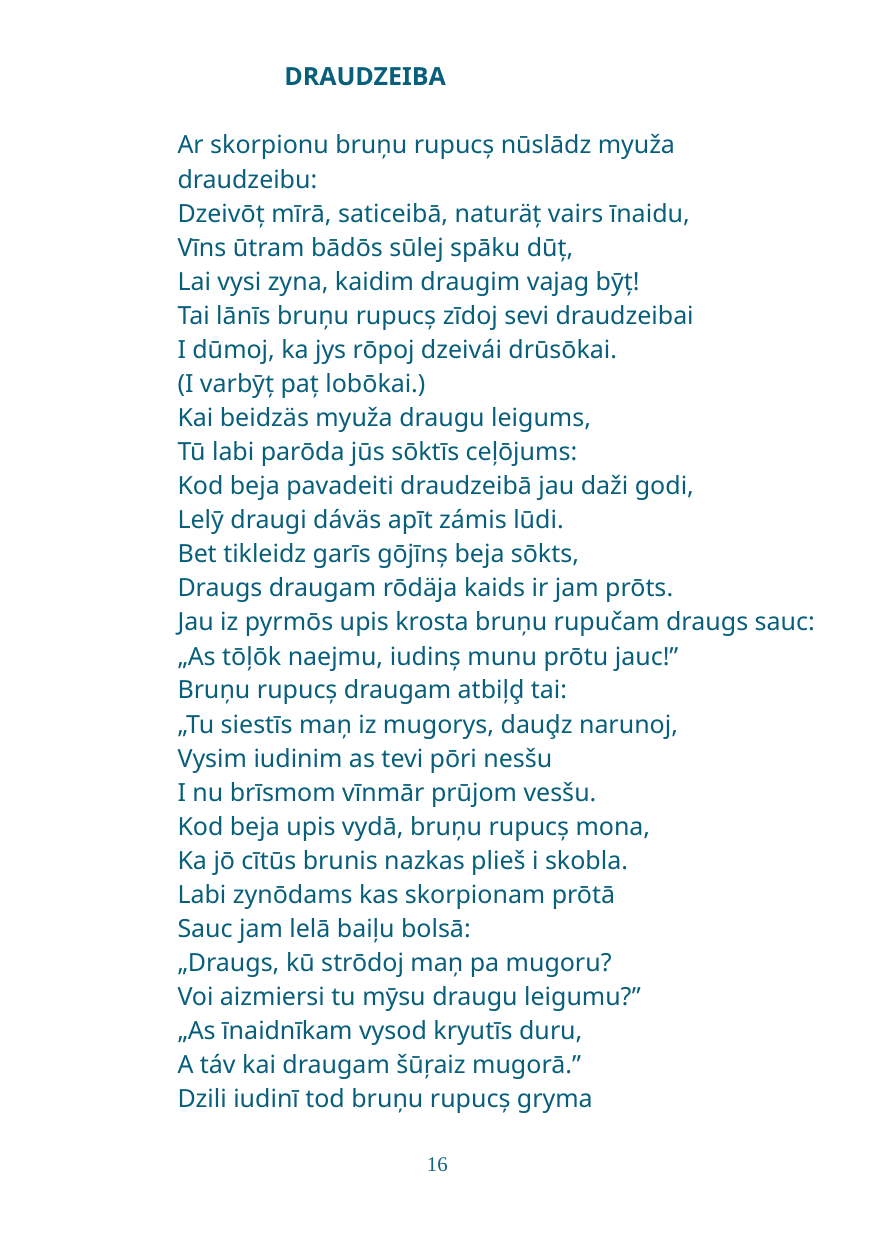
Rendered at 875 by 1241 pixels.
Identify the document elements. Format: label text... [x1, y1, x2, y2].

text „Tu siestīs maņ iz mugorys, dauḑz narunoj, [177, 706, 815, 740]
text DRAUDZEIBA [177, 59, 815, 93]
text Lelȳ draugi dáväs apīt zámis lūdi. [177, 502, 815, 536]
text Vīns ūtram bādōs sūlej spāku dūț, [177, 229, 815, 263]
text Bruņu rupucș draugam atbiļḑ tai: [177, 672, 815, 706]
text Bet tikleidz garīs gōjīnș beja sōkts, [177, 536, 815, 570]
text „Draugs, kū strōdoj maņ pa mugoru? [177, 945, 815, 979]
text „As tōļōk naejmu, iudinș munu prōtu jauc!” [177, 638, 815, 672]
text (I varbȳț paț lobōkai.) [177, 366, 815, 400]
text Kod beja upis vydā, bruņu rupucș mona, [177, 808, 815, 842]
text Draugs draugam rōdäja kaids ir jam prōts. [177, 570, 815, 604]
text Kai beidzäs myuža draugu leigums, [177, 400, 815, 434]
text „As īnaidnīkam vysod kryutīs duru, [177, 1013, 815, 1047]
text Dzili iudinī tod bruņu rupucș gryma [177, 1081, 815, 1115]
text Vysim iudinim as tevi pōri nesšu [177, 740, 815, 774]
text Tai lānīs bruņu rupucș zīdoj sevi draudzeibai [177, 297, 815, 332]
text Ka jō cītūs brunis nazkas plieš i skobla. [177, 842, 815, 877]
text I dūmoj, ka jys rōpoj dzeivái drūsōkai. [177, 332, 815, 366]
text Labi zynōdams kas skorpionam prōtā [177, 877, 815, 911]
text Lai vysi zyna, kaidim draugim vajag bȳț! [177, 263, 815, 297]
text Kod beja pavadeiti draudzeibā jau daži godi, [177, 468, 815, 502]
text Sauc jam lelā baiļu bolsā: [177, 911, 815, 945]
text I nu brīsmom vīnmār prūjom vesšu. [177, 774, 815, 808]
text Voi aizmiersi tu mȳsu draugu leigumu?” [177, 979, 815, 1013]
text Tū labi parōda jūs sōktīs ceļōjums: [177, 434, 815, 468]
text Jau iz pyrmōs upis krosta bruņu rupučam draugs sauc: [177, 604, 815, 638]
text Ar skorpionu bruņu rupucș nūslādz myuža draudzeibu: [177, 127, 815, 195]
text Dzeivōț mīrā, saticeibā, naturäț vairs īnaidu, [177, 195, 815, 229]
text A táv kai draugam šūŗaiz mugorā.” [177, 1047, 815, 1081]
